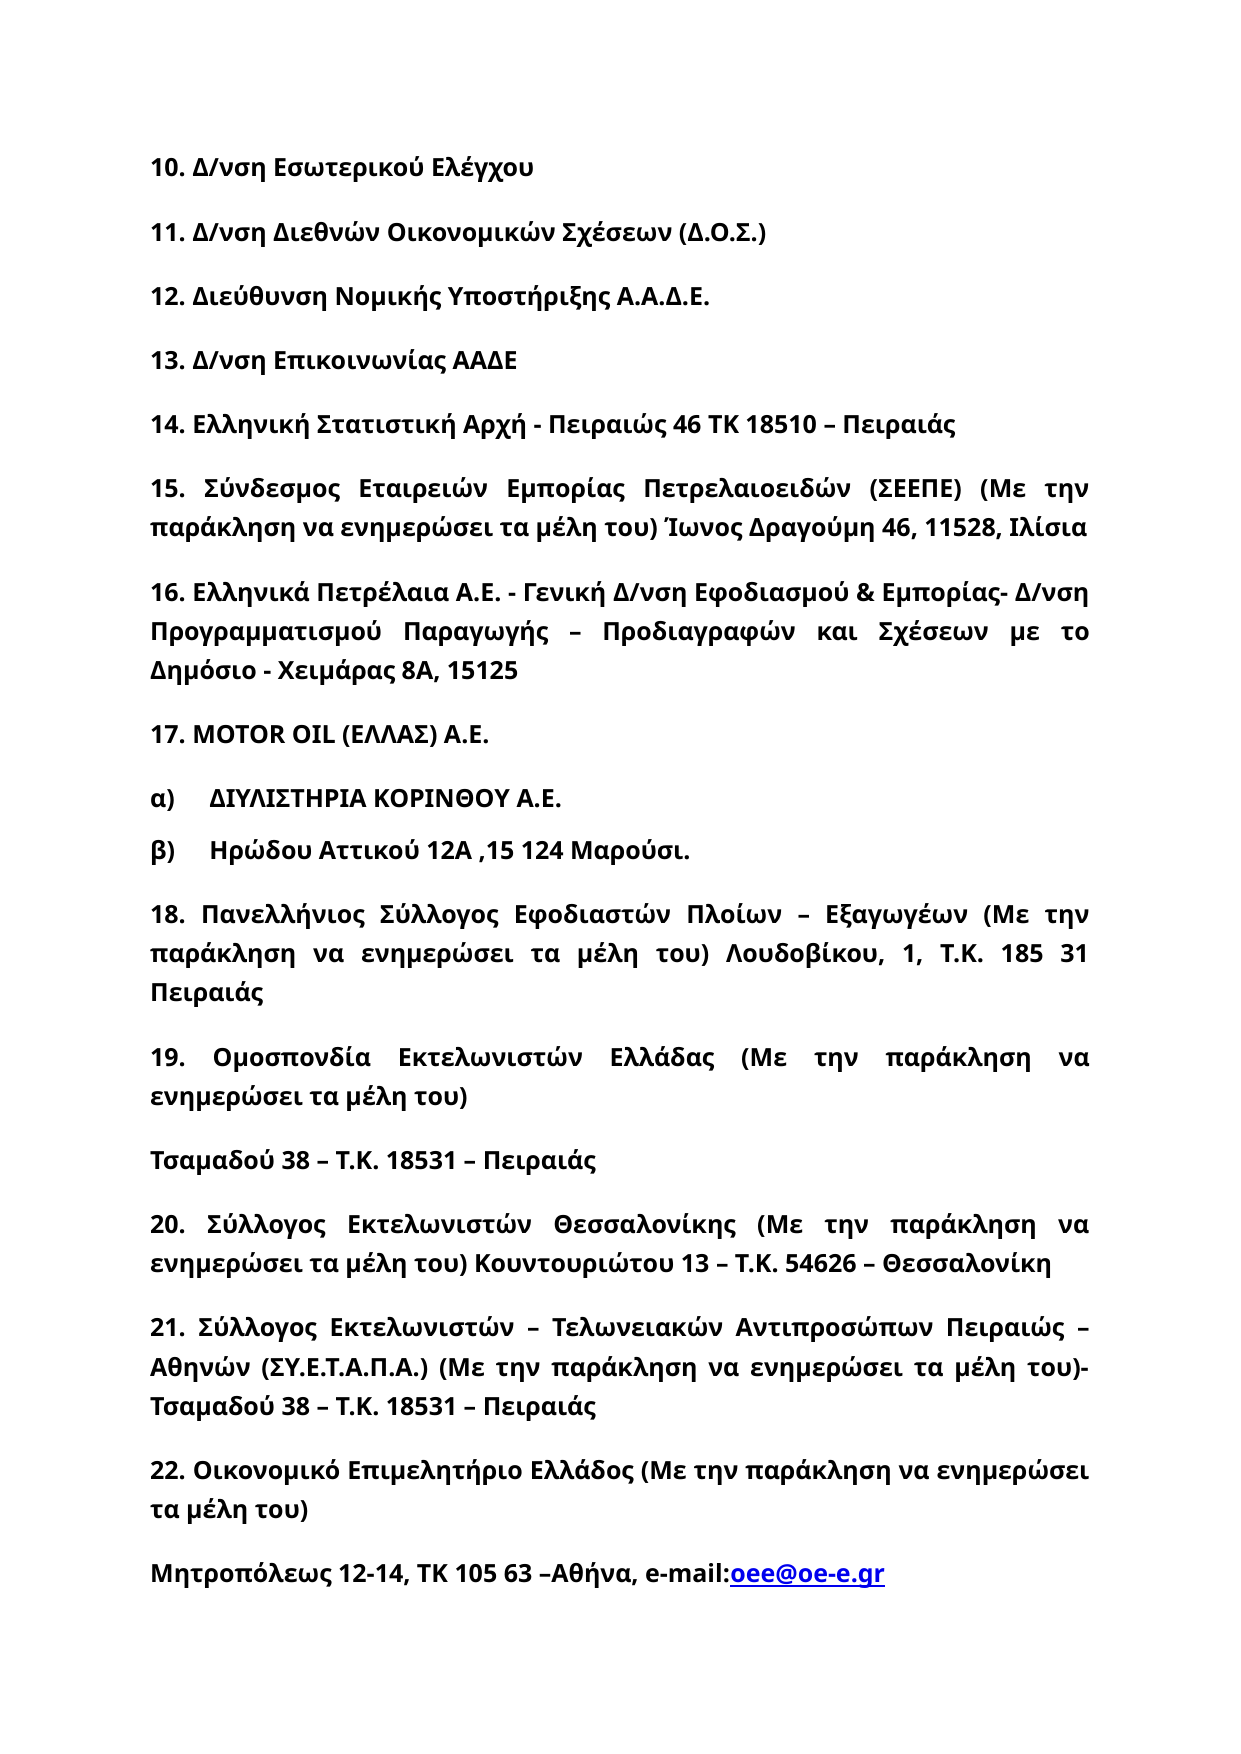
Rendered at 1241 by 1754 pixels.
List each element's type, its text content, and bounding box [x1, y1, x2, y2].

text Τσαμαδού 38 – Τ.Κ. 18531 – Πειραιάς [150, 1142, 1090, 1177]
text 17. MOTOR OIL (ΕΛΛΑΣ) Α.Ε. [150, 717, 1090, 751]
text 22. Οικονομικό Επιμελητήριο Ελλάδος (Με την παράκληση να ενημερώσει τα μέλη του) [150, 1452, 1090, 1526]
text 12. Διεύθυνση Νομικής Υποστήριξης Α.Α.Δ.Ε. [150, 278, 1090, 312]
text 15. Σύνδεσμος Εταιρειών Εμπορίας Πετρελαιοειδών (ΣΕΕΠΕ) (Με την παράκληση να ενημερώσει τα μέλη του) Ίωνος Δραγούμη 46, 11528, Ιλίσια [150, 471, 1090, 544]
list β) Ηρώδου Αττικού 12Α ,15 124 Μαρούσι. [150, 832, 1090, 867]
text 13. Δ/νση Επικοινωνίας ΑΑΔΕ [150, 342, 1090, 377]
text 14. Ελληνική Στατιστική Αρχή - Πειραιώς 46 ΤΚ 18510 – Πειραιάς [150, 407, 1090, 441]
list α) ΔΙΥΛΙΣΤΗΡΙΑ ΚΟΡΙΝΘΟΥ Α.Ε. [150, 781, 1090, 815]
text 21. Σύλλογος Εκτελωνιστών – Τελωνειακών Αντιπροσώπων Πειραιώς – Αθηνών (ΣΥ.Ε.Τ.Α.Π.Α.) (Με την παράκληση να ενημερώσει τα μέλη του)- Τσαμαδού 38 – Τ.Κ. 18531 – Πειραιάς [150, 1310, 1090, 1422]
text Μητροπόλεως 12-14, ΤΚ 105 63 –Αθήνα, e-mail:oee@oe-e.gr [150, 1556, 1090, 1590]
text 20. Σύλλογος Εκτελωνιστών Θεσσαλονίκης (Με την παράκληση να ενημερώσει τα μέλη του) Κουντουριώτου 13 – Τ.Κ. 54626 – Θεσσαλονίκη [150, 1207, 1090, 1280]
text 19. Ομοσπονδία Εκτελωνιστών Ελλάδας (Με την παράκληση να ενημερώσει τα μέλη του) [150, 1039, 1090, 1112]
text 11. Δ/νση Διεθνών Οικονομικών Σχέσεων (Δ.Ο.Σ.) [150, 214, 1090, 248]
text 16. Ελληνικά Πετρέλαια Α.Ε. - Γενική Δ/νση Εφοδιασμού & Εμπορίας- Δ/νση Προγραμματισμού Παραγωγής – Προδιαγραφών και Σχέσεων με το Δημόσιο - Χειμάρας 8Α, 15125 [150, 574, 1090, 687]
text 18. Πανελλήνιος Σύλλογος Εφοδιαστών Πλοίων – Εξαγωγέων (Με την παράκληση να ενημερώσει τα μέλη του) Λουδοβίκου, 1, Τ.Κ. 185 31 Πειραιάς [150, 897, 1090, 1009]
text 10. Δ/νση Εσωτερικού Ελέγχου [150, 150, 1090, 184]
